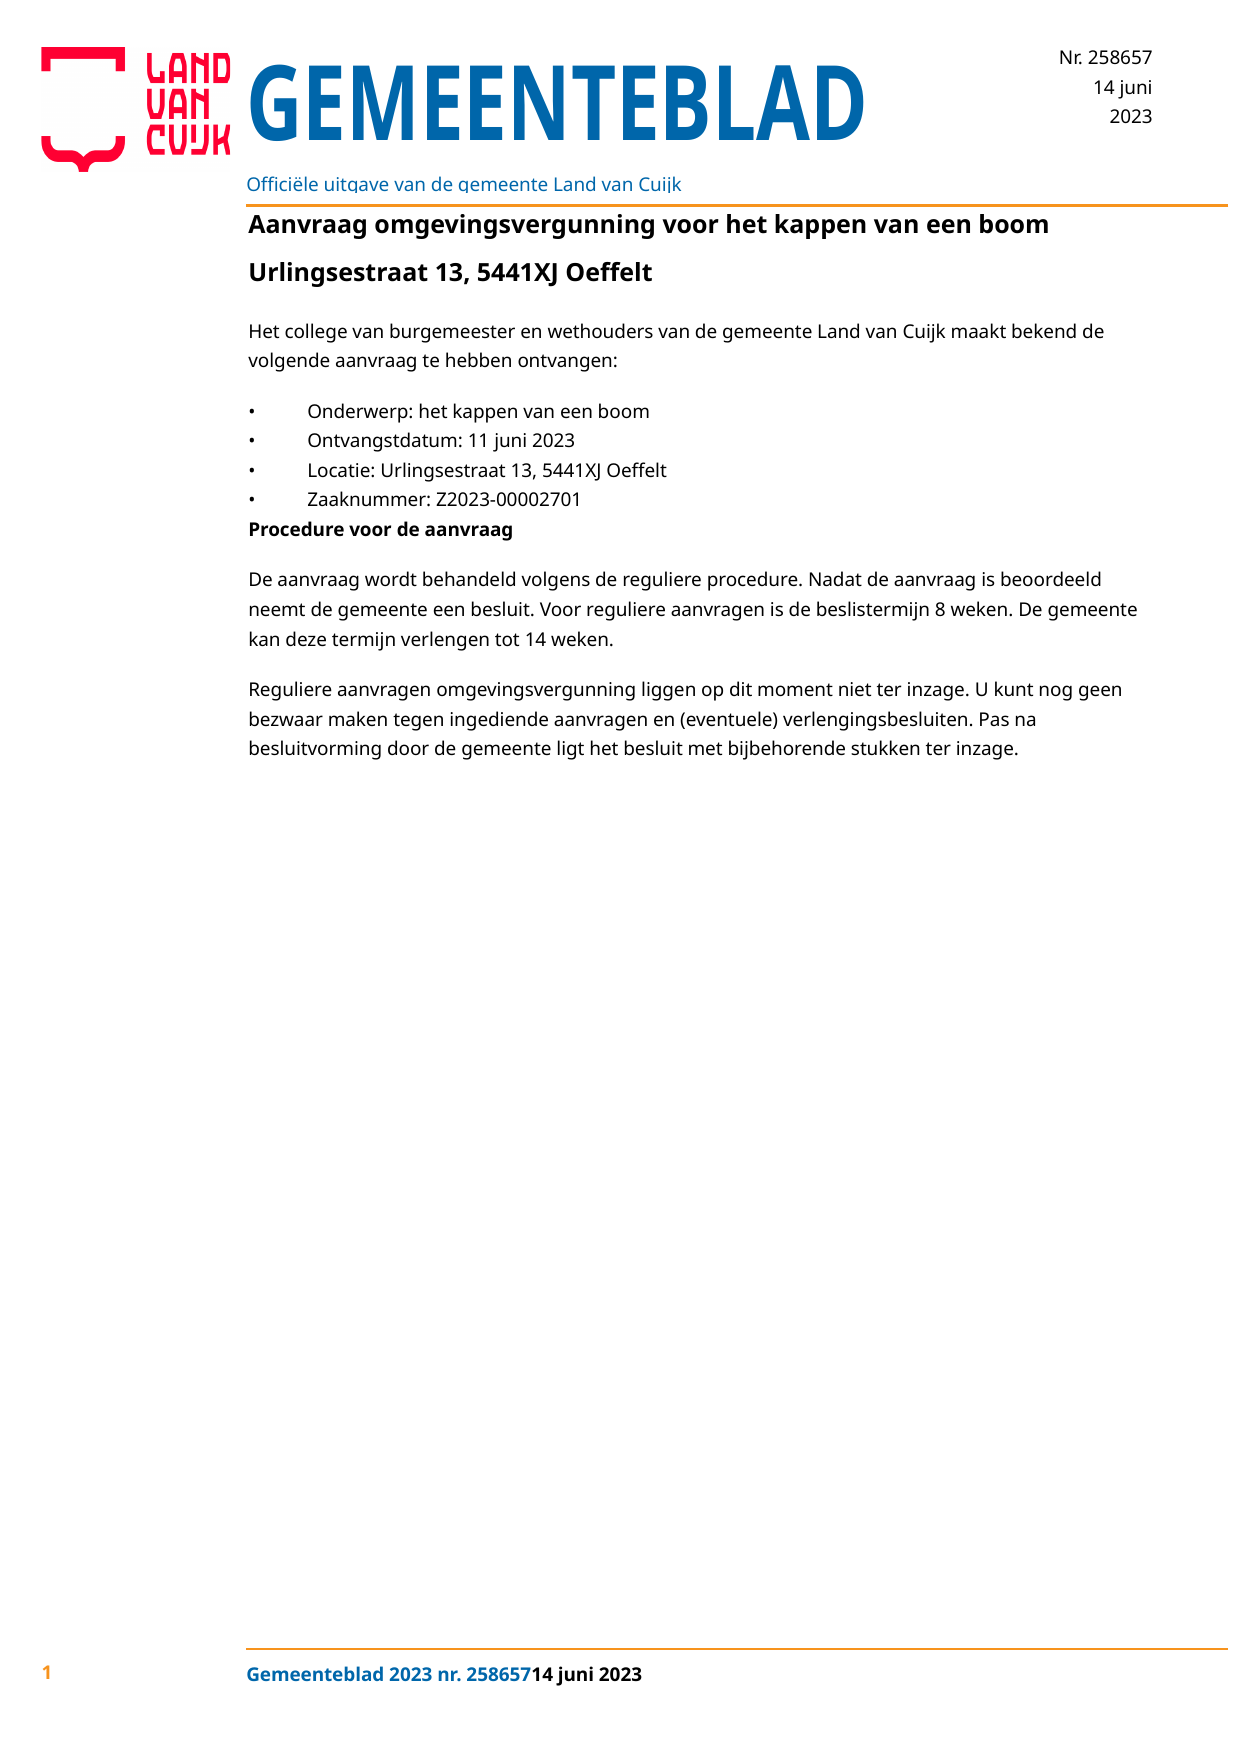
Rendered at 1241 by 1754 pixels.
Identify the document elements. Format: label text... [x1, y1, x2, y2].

list Zaaknummer: Z2023-00002701 [248, 487, 1152, 512]
text Procedure voor de aanvraag [248, 516, 1152, 542]
text Aanvraag omgevingsvergunning voor het kappen van een boom Urlingsestraat 13, 5441XJ Oeffelt [248, 207, 1152, 288]
text Het college van burgemeester en wethouders van de gemeente Land van Cuijk maakt bekend de volgende aanvraag te hebben ontvangen: [248, 318, 1152, 373]
text De aanvraag wordt behandeld volgens de reguliere procedure. Nadat de aanvraag is beoordeeld neemt de gemeente een besluit. Voor reguliere aanvragen is de beslistermijn 8 weken. De gemeente kan deze termijn verlengen tot 14 weken. [248, 567, 1152, 652]
list Onderwerp: het kappen van een boom [248, 398, 1152, 424]
list Ontvangstdatum: 11 juni 2023 [248, 427, 1152, 453]
list Locatie: Urlingsestraat 13, 5441XJ Oeffelt [248, 457, 1152, 483]
picture [41, 47, 231, 172]
text Reguliere aanvragen omgevingsvergunning liggen op dit moment niet ter inzage. U kunt nog geen bezwaar maken tegen ingediende aanvragen en (eventuele) verlengingsbesluiten. Pas na besluitvorming door de gemeente ligt het besluit met bijbehorende stukken ter inzage. [248, 676, 1152, 761]
